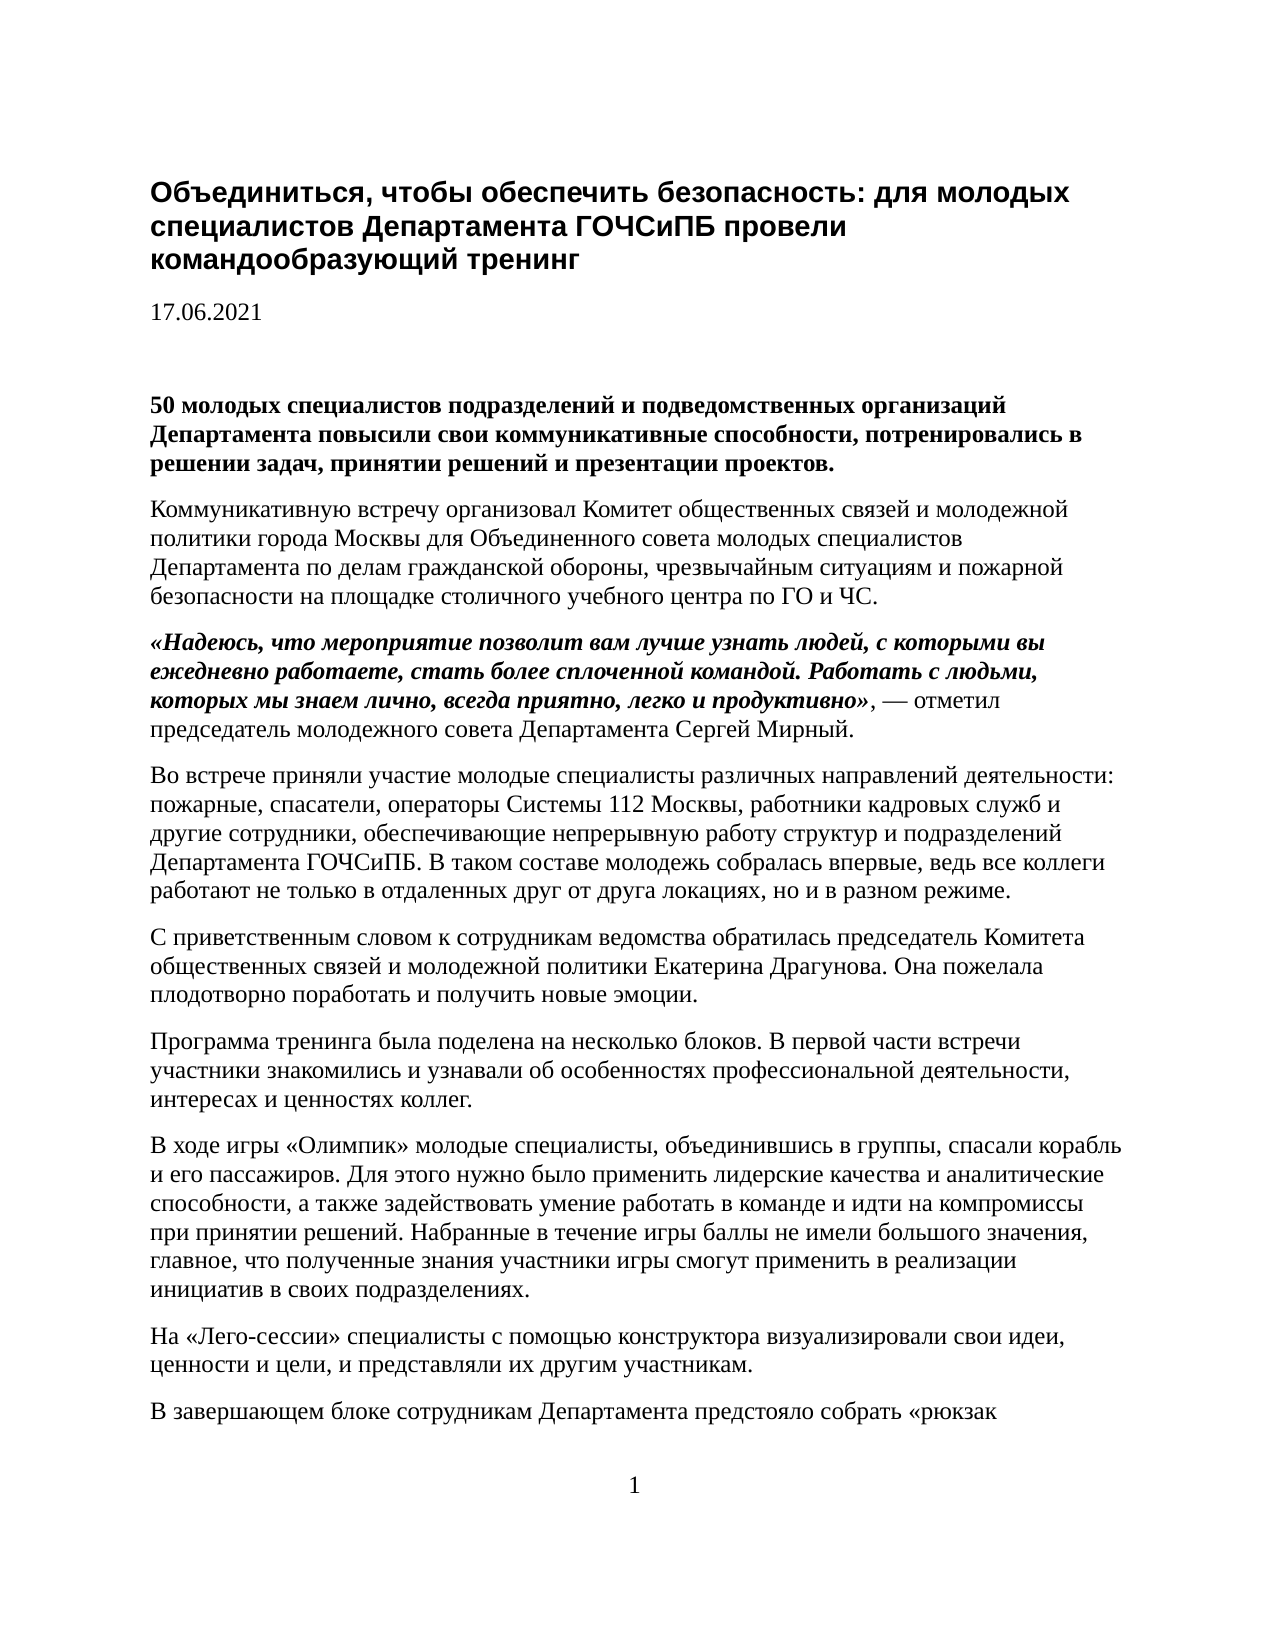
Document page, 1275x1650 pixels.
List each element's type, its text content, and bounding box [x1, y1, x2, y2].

text Во встрече приняли участие молодые специалисты различных направлений деятельности: пожарные, спасатели, операторы Системы 112 Москвы, работники кадровых служб и другие сотрудники, обеспечивающие непрерывную работу структур и подразделений Департамента ГОЧСиПБ. В таком составе молодежь собралась впервые, ведь все коллеги работают не только в отдаленных друг от друга локациях, но и в разном режиме. [150, 760, 1125, 904]
text «Надеюсь, что мероприятие позволит вам лучше узнать людей, с которыми вы ежедневно работаете, стать более сплоченной командой. Работать с людьми, которых мы знаем лично, всегда приятно, легко и продуктивно», — отметил председатель молодежного совета Департамента Сергей Мирный. [150, 627, 1125, 742]
text Коммуникативную встречу организовал Комитет общественных связей и молодежной политики города Москвы для Объединенного совета молодых специалистов Департамента по делам гражданской обороны, чрезвычайным ситуациям и пожарной безопасности на площадке столичного учебного центра по ГО и ЧС. [150, 494, 1125, 609]
text 50 молодых специалистов подразделений и подведомственных организаций Департамента повысили свои коммуникативные способности, потренировались в решении задач, принятии решений и презентации проектов. [150, 390, 1125, 477]
text В завершающем блоке сотрудникам Департамента предстояло собрать «рюкзак [150, 1396, 1125, 1425]
text 17.06.2021 [150, 297, 1125, 326]
subtitle Объединиться, чтобы обеспечить безопасность: для молодых специалистов Департамента ГОЧСиПБ провели командообразующий тренинг [150, 175, 1125, 276]
text Программа тренинга была поделена на несколько блоков. В первой части встречи участники знакомились и узнавали об особенностях профессиональной деятельности, интересах и ценностях коллег. [150, 1026, 1125, 1112]
text В ходе игры «Олимпик» молодые специалисты, объединившись в группы, спасали корабль и его пассажиров. Для этого нужно было применить лидерские качества и аналитические способности, а также задействовать умение работать в команде и идти на компромиссы при принятии решений. Набранные в течение игры баллы не имели большого значения, главное, что полученные знания участники игры смогут применить в реализации инициатив в своих подразделениях. [150, 1130, 1125, 1303]
text С приветственным словом к сотрудникам ведомства обратилась председатель Комитета общественных связей и молодежной политики Екатерина Драгунова. Она пожелала плодотворно поработать и получить новые эмоции. [150, 922, 1125, 1008]
text На «Лего-сессии» специалисты с помощью конструктора визуализировали свои идеи, ценности и цели, и представляли их другим участникам. [150, 1321, 1125, 1378]
